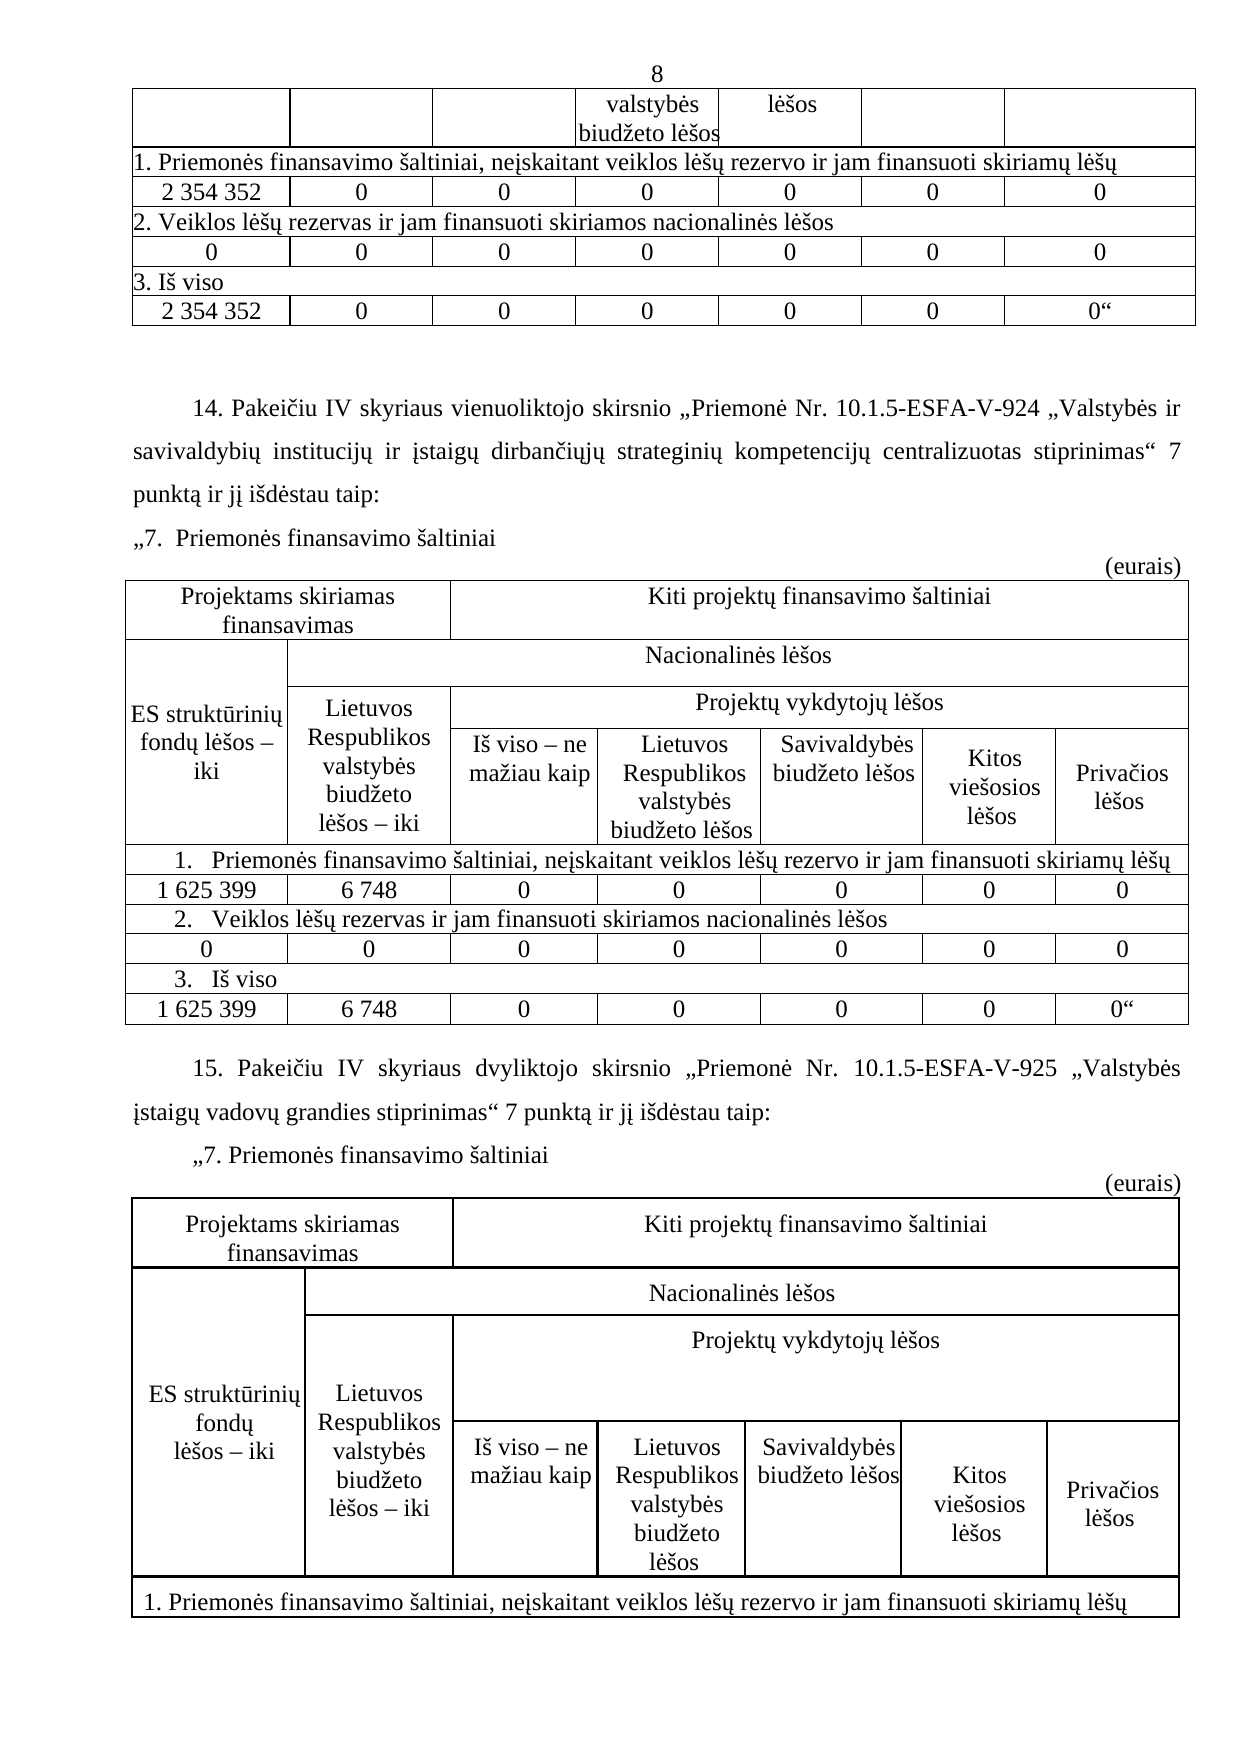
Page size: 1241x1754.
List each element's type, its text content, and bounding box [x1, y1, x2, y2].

table_cell Nacionalinės lėšos [306, 1269, 1178, 1314]
table_cell 0 [761, 934, 922, 963]
table_cell 2 354 352 [133, 296, 289, 325]
text 14. Pakeičiu IV skyriaus vienuoliktojo skirsnio „Priemonė Nr. 10.1.5-ESFA-V-924 „Valstybės ir savivaldybių institucijų ir įstaigų dirbančiųjų strateginių kompetencijų centralizuotas stiprinimas“ 7 punktą ir jį išdėstau taip: [133, 393, 1181, 508]
table_cell Savivaldybės biudžeto lėšos [746, 1422, 900, 1575]
text „7. Priemonės finansavimo šaltiniai [133, 523, 1181, 551]
table_cell 0 [451, 934, 597, 963]
table_cell 0 [719, 296, 861, 325]
table_cell ES struktūrinių fondų lėšos – iki [133, 1269, 304, 1575]
table_cell 0“ [1005, 296, 1195, 325]
table_cell 1. Priemonės finansavimo šaltiniai, neįskaitant veiklos lėšų rezervo ir jam finansuoti skiriamų lėšų [126, 845, 1188, 874]
table_cell 0 [598, 875, 760, 903]
table_cell 3. Iš viso [133, 267, 1195, 295]
table_cell 6 748 [288, 875, 450, 903]
table_cell 1 625 399 [126, 994, 287, 1024]
table_cell Privačios lėšos [1048, 1422, 1178, 1575]
table_cell 0 [576, 296, 718, 325]
table_cell Nacionalinės lėšos [288, 640, 1188, 686]
table_cell Lietuvos Respublikos valstybės biudžeto lėšos – iki [288, 687, 450, 844]
table_header Projektams skiriamas finansavimas [133, 1199, 452, 1266]
table_cell Lietuvos Respublikos valstybės biudžeto lėšos [598, 729, 760, 844]
table_cell 0 [433, 177, 575, 206]
text (eurais) [133, 1168, 1181, 1197]
table_cell 2 354 352 [133, 177, 289, 206]
table_cell 0 [598, 994, 760, 1024]
table_cell 6 748 [288, 994, 450, 1024]
table_cell [291, 89, 432, 146]
table_cell 0“ [1056, 994, 1188, 1024]
table_cell 0 [133, 237, 289, 266]
table_cell [433, 89, 575, 146]
table_cell 0 [126, 934, 287, 963]
table_cell Privačios lėšos [1005, 89, 1195, 146]
table_cell 0 [1005, 237, 1195, 266]
table_cell 0 [433, 296, 575, 325]
table_cell ES struktūrinių fondų lėšos – iki [126, 640, 287, 844]
table_cell 0 [761, 875, 922, 903]
table_cell 0 [291, 237, 432, 266]
table_cell Lietuvos Respublikos valstybės biudžeto lėšos – iki [306, 1316, 452, 1575]
table_cell 0 [576, 177, 718, 206]
table_cell 0 [862, 296, 1004, 325]
table_cell Savivaldybės biudžeto lėšos [761, 729, 922, 844]
table_cell 0 [1005, 177, 1195, 206]
table_cell 0 [451, 875, 597, 903]
table_cell 1. Priemonės finansavimo šaltiniai, neįskaitant veiklos lėšų rezervo ir jam finansuoti skiriamų lėšų [133, 148, 1195, 176]
table_cell 0 [862, 237, 1004, 266]
table_cell Iš viso – ne mažiau kaip [451, 729, 597, 844]
table_cell 0 [291, 177, 432, 206]
table_cell 0 [923, 934, 1055, 963]
text „7. Priemonės finansavimo šaltiniai [133, 1140, 1181, 1168]
table_header Kiti projektų finansavimo šaltiniai [451, 581, 1188, 639]
table_header Projektams skiriamas finansavimas [126, 581, 450, 639]
table_cell Projektų vykdytojų lėšos [454, 1316, 1178, 1420]
table_cell 3. Iš viso [126, 964, 1188, 993]
table_cell 0 [719, 177, 861, 206]
table_cell 0 [451, 994, 597, 1024]
table_cell 0 [288, 934, 450, 963]
table_cell Lietuvos Respublikos valstybės biudžeto lėšos [599, 1422, 744, 1575]
table_cell 0 [1056, 934, 1188, 963]
table_cell 0 [761, 994, 922, 1024]
table_cell 0 [862, 177, 1004, 206]
table_cell 0 [1056, 875, 1188, 903]
text (eurais) [259, 551, 1181, 580]
table_cell 1. Priemonės finansavimo šaltiniai, neįskaitant veiklos lėšų rezervo ir jam finansuoti skiriamų lėšų [133, 1578, 1178, 1616]
table_cell 2. Veiklos lėšų rezervas ir jam finansuoti skiriamos nacionalinės lėšos [126, 905, 1188, 933]
table_cell 0 [923, 994, 1055, 1024]
table_cell 0 [576, 237, 718, 266]
table_cell Projektų vykdytojų lėšos [451, 687, 1188, 728]
table_cell 2. Veiklos lėšų rezervas ir jam finansuoti skiriamos nacionalinės lėšos [133, 207, 1195, 236]
table_cell Privačios lėšos [1056, 729, 1188, 844]
text 15. Pakeičiu IV skyriaus dvyliktojo skirsnio „Priemonė Nr. 10.1.5-ESFA-V-925 „Valstybės įstaigų vadovų grandies stiprinimas“ 7 punktą ir jį išdėstau taip: [133, 1053, 1181, 1125]
table_cell 0 [719, 237, 861, 266]
table_cell ES struktūrinių fondų lėšos – iki [133, 89, 289, 146]
table_cell 0 [433, 237, 575, 266]
table_cell Kitos viešosios lėšos [923, 729, 1055, 844]
table_cell Iš viso – ne mažiau kaip [454, 1422, 596, 1575]
table_cell 0 [291, 296, 432, 325]
table_cell Kitos viešosios lėšos [902, 1422, 1046, 1575]
table_cell Kitos viešosios lėšos [862, 89, 1004, 146]
table_cell valstybės biudžeto lėšos [576, 89, 718, 146]
table_cell lėšos [719, 89, 861, 146]
table_cell 0 [598, 934, 760, 963]
table_cell 0 [923, 875, 1055, 903]
table_cell 1 625 399 [126, 875, 287, 903]
table_header Kiti projektų finansavimo šaltiniai [454, 1199, 1178, 1266]
